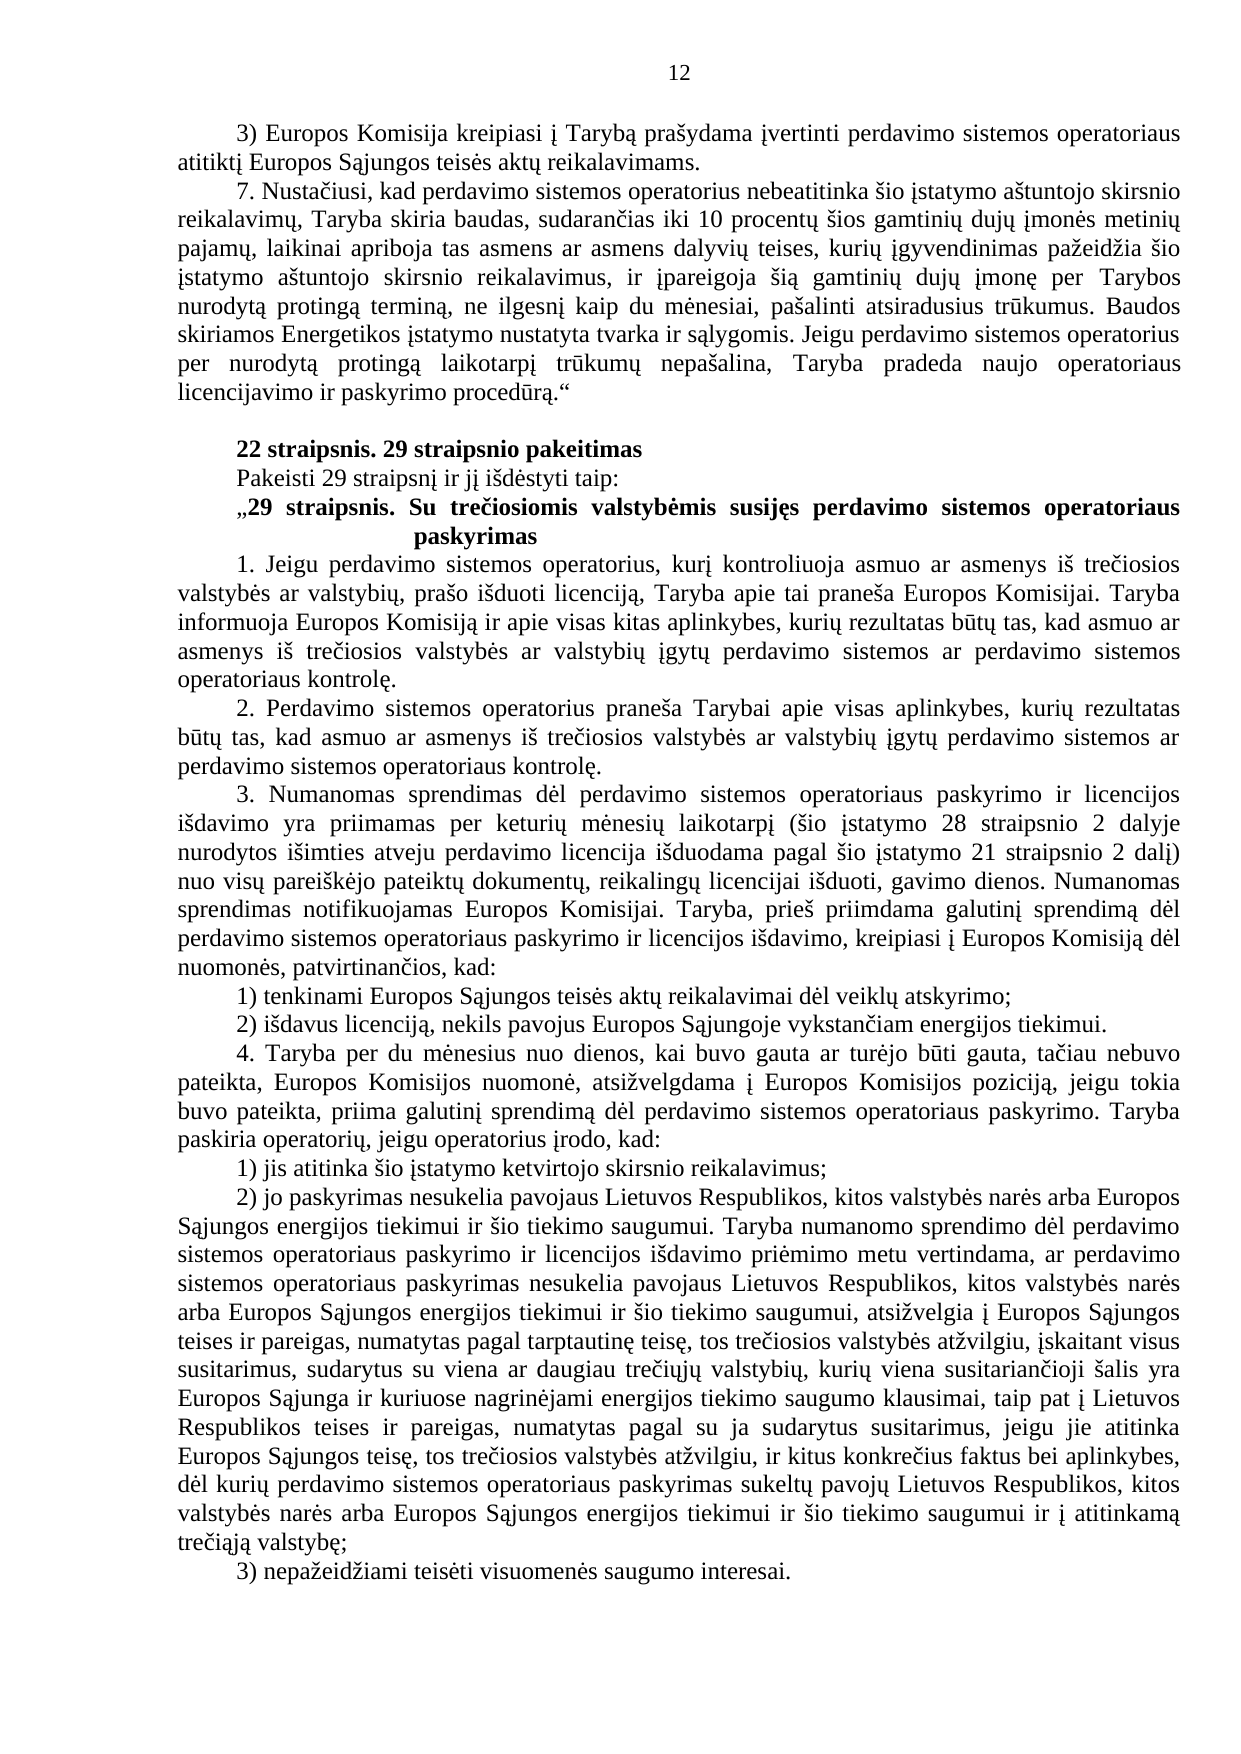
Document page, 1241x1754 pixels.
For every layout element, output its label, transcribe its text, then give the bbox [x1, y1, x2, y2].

text 1) jis atitinka šio įstatymo ketvirtojo skirsnio reikalavimus; [177, 1153, 1181, 1182]
text 3) nepažeidžiami teisėti visuomenės saugumo interesai. [177, 1556, 1181, 1584]
text „29 straipsnis. Su trečiosiomis valstybėmis susijęs perdavimo sistemos operatoriaus paskyrimas [236, 492, 1181, 549]
text 22 straipsnis. 29 straipsnio pakeitimas [177, 434, 1181, 463]
text 7. Nustačiusi, kad perdavimo sistemos operatorius nebeatitinka šio įstatymo aštuntojo skirsnio reikalavimų, Taryba skiria baudas, sudarančias iki 10 procentų šios gamtinių dujų įmonės metinių pajamų, laikinai apriboja tas asmens ar asmens dalyvių teises, kurių įgyvendinimas pažeidžia šio įstatymo aštuntojo skirsnio reikalavimus, ir įpareigoja šią gamtinių dujų įmonę per Tarybos nurodytą protingą terminą, ne ilgesnį kaip du mėnesiai, pašalinti atsiradusius trūkumus. Baudos skiriamos Energetikos įstatymo nustatyta tvarka ir sąlygomis. Jeigu perdavimo sistemos operatorius per nurodytą protingą laikotarpį trūkumų nepašalina, Taryba pradeda naujo operatoriaus licencijavimo ir paskyrimo procedūrą.“ [177, 176, 1181, 406]
text Pakeisti 29 straipsnį ir jį išdėstyti taip: [177, 463, 1181, 492]
text 4. Taryba per du mėnesius nuo dienos, kai buvo gauta ar turėjo būti gauta, tačiau nebuvo pateikta, Europos Komisijos nuomonė, atsižvelgdama į Europos Komisijos poziciją, jeigu tokia buvo pateikta, priima galutinį sprendimą dėl perdavimo sistemos operatoriaus paskyrimo. Taryba paskiria operatorių, jeigu operatorius įrodo, kad: [177, 1038, 1181, 1153]
text 2) išdavus licenciją, nekils pavojus Europos Sąjungoje vykstančiam energijos tiekimui. [177, 1009, 1181, 1038]
text 2) jo paskyrimas nesukelia pavojaus Lietuvos Respublikos, kitos valstybės narės arba Europos Sąjungos energijos tiekimui ir šio tiekimo saugumui. Taryba numanomo sprendimo dėl perdavimo sistemos operatoriaus paskyrimo ir licencijos išdavimo priėmimo metu vertindama, ar perdavimo sistemos operatoriaus paskyrimas nesukelia pavojaus Lietuvos Respublikos, kitos valstybės narės arba Europos Sąjungos energijos tiekimui ir šio tiekimo saugumui, atsižvelgia į Europos Sąjungos teises ir pareigas, numatytas pagal tarptautinę teisę, tos trečiosios valstybės atžvilgiu, įskaitant visus susitarimus, sudarytus su viena ar daugiau trečiųjų valstybių, kurių viena susitariančioji šalis yra Europos Sąjunga ir kuriuose nagrinėjami energijos tiekimo saugumo klausimai, taip pat į Lietuvos Respublikos teises ir pareigas, numatytas pagal su ja sudarytus susitarimus, jeigu jie atitinka Europos Sąjungos teisę, tos trečiosios valstybės atžvilgiu, ir kitus konkrečius faktus bei aplinkybes, dėl kurių perdavimo sistemos operatoriaus paskyrimas sukeltų pavojų Lietuvos Respublikos, kitos valstybės narės arba Europos Sąjungos energijos tiekimui ir šio tiekimo saugumui ir į atitinkamą trečiąją valstybę; [177, 1182, 1181, 1556]
text 2. Perdavimo sistemos operatorius praneša Tarybai apie visas aplinkybes, kurių rezultatas būtų tas, kad asmuo ar asmenys iš trečiosios valstybės ar valstybių įgytų perdavimo sistemos ar perdavimo sistemos operatoriaus kontrolę. [177, 693, 1181, 779]
text 1) tenkinami Europos Sąjungos teisės aktų reikalavimai dėl veiklų atskyrimo; [177, 981, 1181, 1009]
text 3) Europos Komisija kreipiasi į Tarybą prašydama įvertinti perdavimo sistemos operatoriaus atitiktį Europos Sąjungos teisės aktų reikalavimams. [177, 118, 1181, 176]
text 1. Jeigu perdavimo sistemos operatorius, kurį kontroliuoja asmuo ar asmenys iš trečiosios valstybės ar valstybių, prašo išduoti licenciją, Taryba apie tai praneša Europos Komisijai. Taryba informuoja Europos Komisiją ir apie visas kitas aplinkybes, kurių rezultatas būtų tas, kad asmuo ar asmenys iš trečiosios valstybės ar valstybių įgytų perdavimo sistemos ar perdavimo sistemos operatoriaus kontrolę. [177, 549, 1181, 693]
text 3. Numanomas sprendimas dėl perdavimo sistemos operatoriaus paskyrimo ir licencijos išdavimo yra priimamas per keturių mėnesių laikotarpį (šio įstatymo 28 straipsnio 2 dalyje nurodytos išimties atveju perdavimo licencija išduodama pagal šio įstatymo 21 straipsnio 2 dalį) nuo visų pareiškėjo pateiktų dokumentų, reikalingų licencijai išduoti, gavimo dienos. Numanomas sprendimas notifikuojamas Europos Komisijai. Taryba, prieš priimdama galutinį sprendimą dėl perdavimo sistemos operatoriaus paskyrimo ir licencijos išdavimo, kreipiasi į Europos Komisiją dėl nuomonės, patvirtinančios, kad: [177, 779, 1181, 981]
